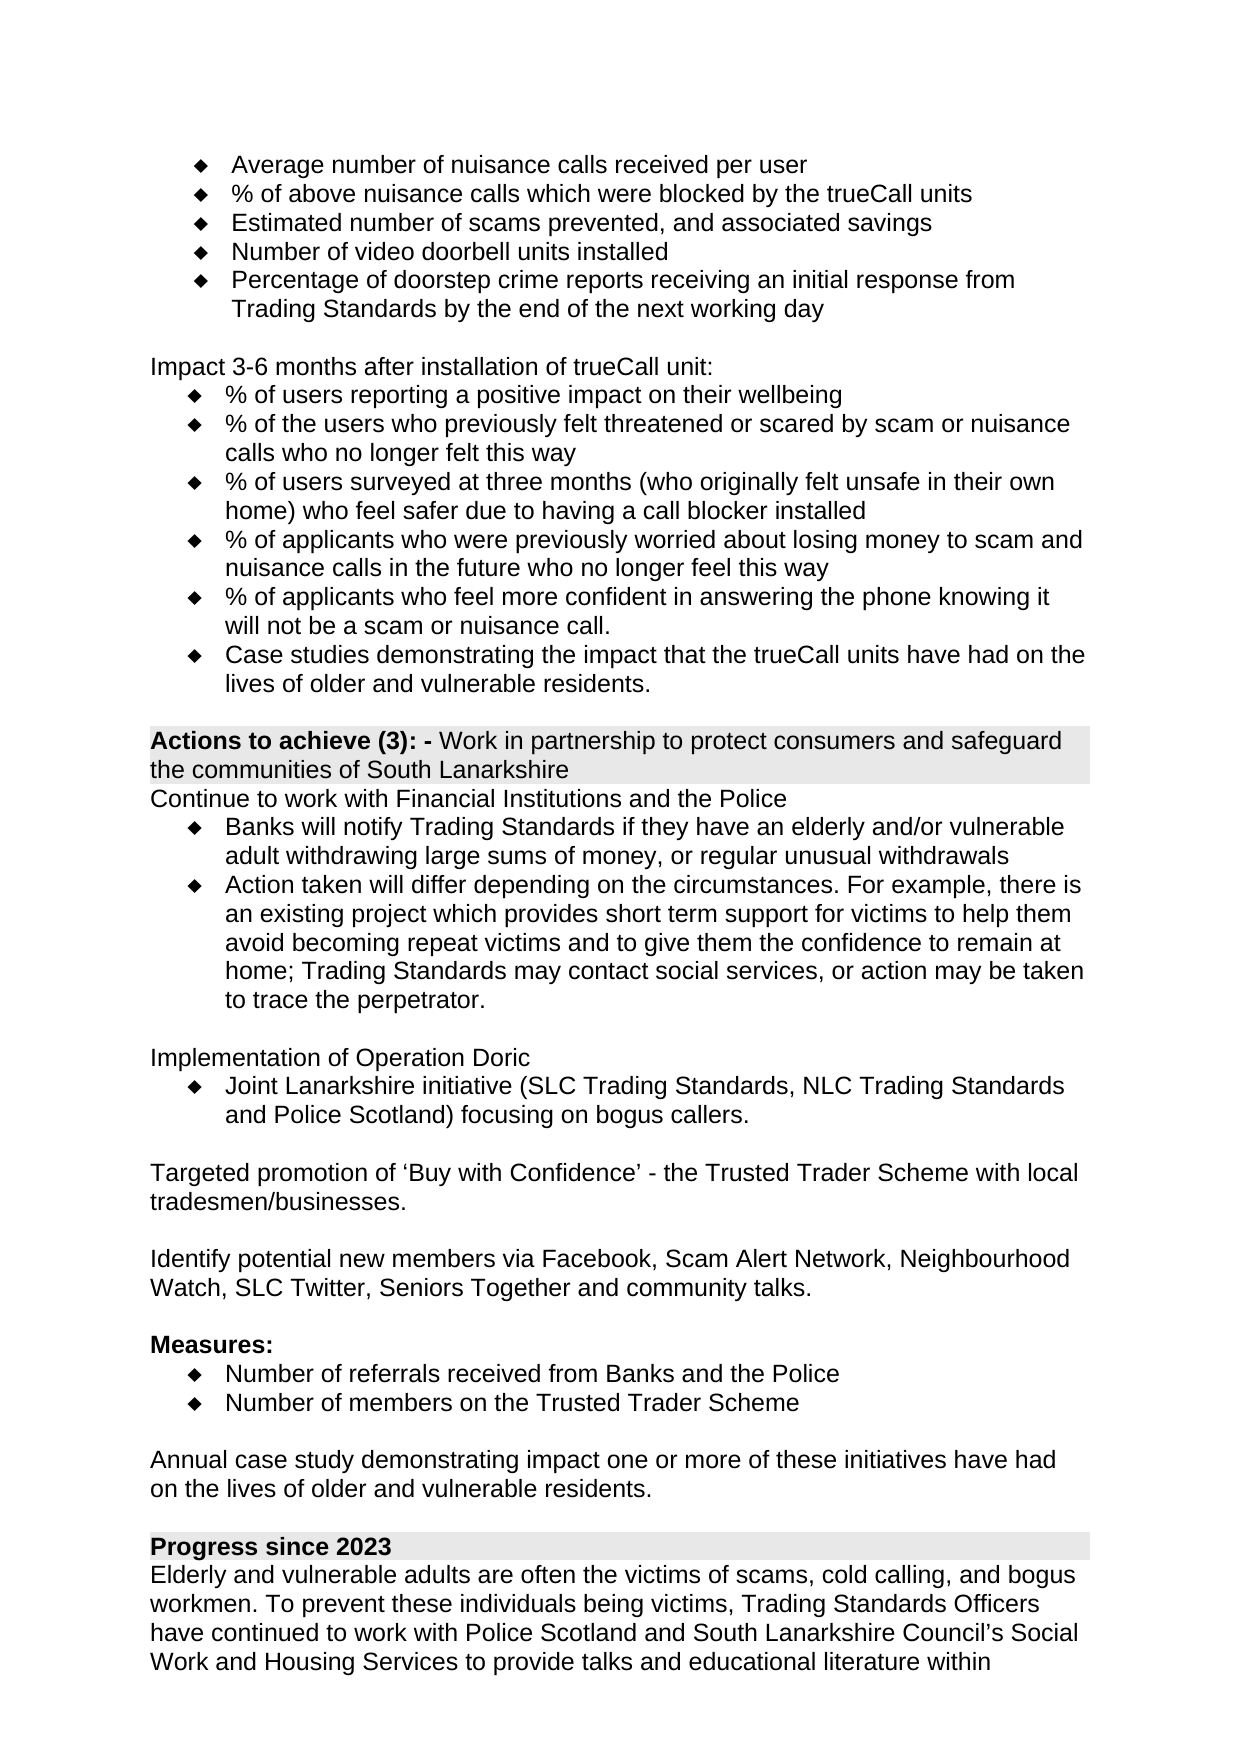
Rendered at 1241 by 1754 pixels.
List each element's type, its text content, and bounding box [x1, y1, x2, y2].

list Action taken will differ depending on the circumstances. For example, there is an existing project which provides short term support for victims to help them avoid becoming repeat victims and to give them the confidence to remain at home; Trading Standards may contact social services, or action may be taken to trace the perpetrator. [187, 870, 1090, 1014]
list Number of referrals received from Banks and the Police [187, 1359, 1090, 1388]
list Number of members on the Trusted Trader Scheme [187, 1388, 1090, 1417]
list Percentage of doorstep crime reports receiving an initial response from Trading Standards by the end of the next working day [194, 265, 1090, 323]
text Continue to work with Financial Institutions and the Police [150, 784, 1090, 812]
list % of applicants who feel more confident in answering the phone knowing it will not be a scam or nuisance call. [187, 582, 1090, 640]
list % of users surveyed at three months (who originally felt unsafe in their own home) who feel safer due to having a call blocker installed [187, 467, 1090, 524]
text Annual case study demonstrating impact one or more of these initiatives have had on the lives of older and vulnerable residents. [150, 1445, 1090, 1503]
list Average number of nuisance calls received per user [194, 150, 1090, 179]
text Progress since 2023 [150, 1532, 1090, 1560]
text Targeted promotion of ‘Buy with Confidence’ - the Trusted Trader Scheme with local tradesmen/businesses. [150, 1158, 1090, 1215]
list % of users reporting a positive impact on their wellbeing [187, 381, 1090, 409]
list % of the users who previously felt threatened or scared by scam or nuisance calls who no longer felt this way [187, 409, 1090, 467]
text Implementation of Operation Doric [150, 1043, 1090, 1071]
list Case studies demonstrating the impact that the trueCall units have had on the lives of older and vulnerable residents. [187, 640, 1090, 697]
text Identify potential new members via Facebook, Scam Alert Network, Neighbourhood Watch, SLC Twitter, Seniors Together and community talks. [150, 1244, 1090, 1301]
list Number of video doorbell units installed [194, 237, 1090, 265]
list Joint Lanarkshire initiative (SLC Trading Standards, NLC Trading Standards and Police Scotland) focusing on bogus callers. [187, 1071, 1090, 1129]
text Impact 3-6 months after installation of trueCall unit: [150, 352, 1090, 381]
list % of above nuisance calls which were blocked by the trueCall units [194, 179, 1090, 208]
list Banks will notify Trading Standards if they have an elderly and/or vulnerable adult withdrawing large sums of money, or regular unusual withdrawals [187, 812, 1090, 870]
text Measures: [150, 1330, 1090, 1359]
text Actions to achieve (3): - Work in partnership to protect consumers and safeguard the communities of South Lanarkshire [150, 726, 1090, 784]
list % of applicants who were previously worried about losing money to scam and nuisance calls in the future who no longer feel this way [187, 524, 1090, 582]
text Elderly and vulnerable adults are often the victims of scams, cold calling, and bogus workmen. To prevent these individuals being victims, Trading Standards Officers have continued to work with Police Scotland and South Lanarkshire Council’s Social Work and Housing Services to provide talks and educational literature within [150, 1560, 1090, 1675]
list Estimated number of scams prevented, and associated savings [194, 208, 1090, 237]
